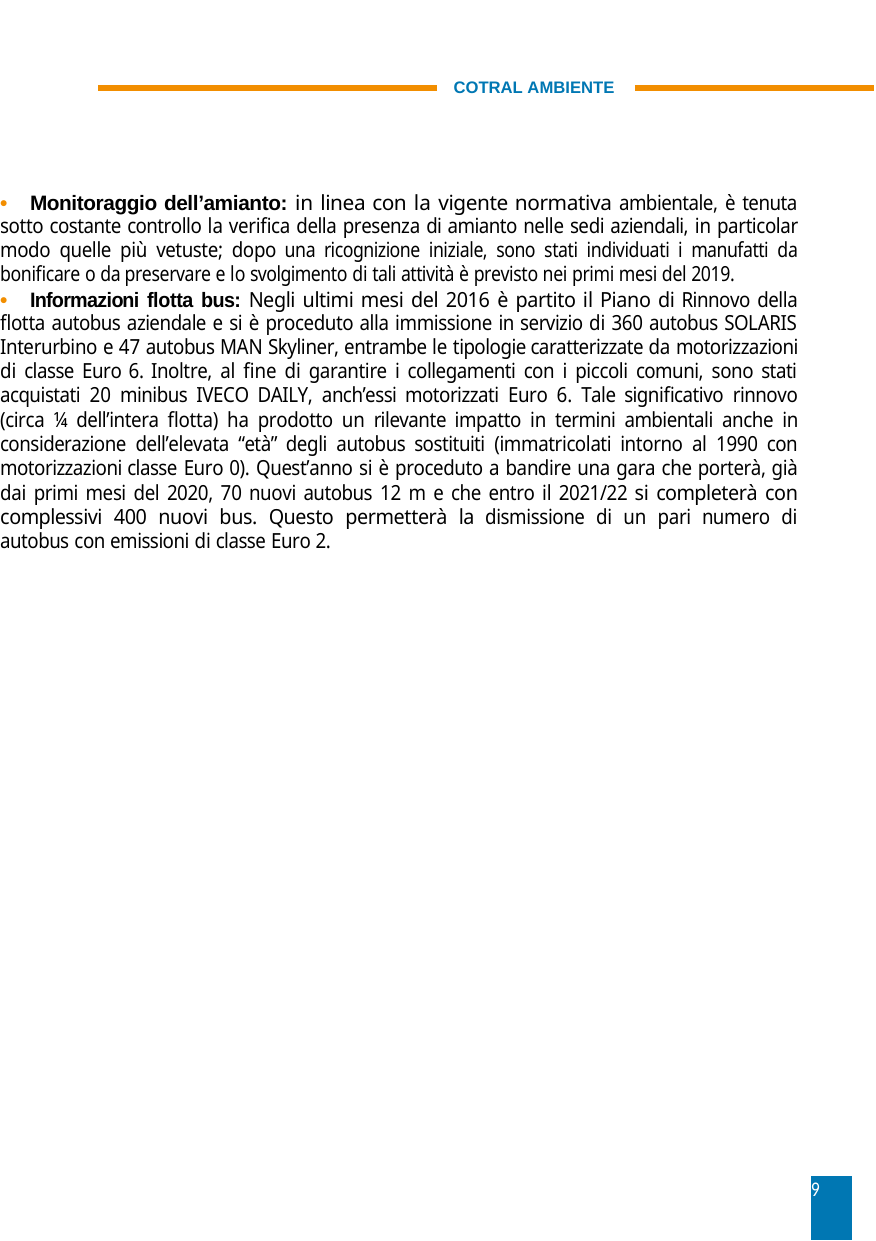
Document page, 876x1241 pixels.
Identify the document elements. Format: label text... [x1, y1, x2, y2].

text COTRAL AMBIENTE [453, 78, 875, 97]
list Informazioni flotta bus: Negli ultimi mesi del 2016 è partito il Piano di Rinnovo della flotta autobus aziendale e si è proceduto alla immissione in servizio di 360 autobus SOLARIS Interurbino e 47 autobus MAN Skyliner, entrambe le tipologie caratterizzate da motorizzazioni di classe Euro 6. Inoltre, al fine di garantire i collegamenti con i piccoli comuni, sono stati acquistati 20 minibus IVECO DAILY, anch’essi motorizzati Euro 6. Tale significativo rinnovo (circa ¼ dell’intera flotta) ha prodotto un rilevante impatto in termini ambientali anche in considerazione dell’elevata “età” degli autobus sostituiti (immatricolati intorno al 1990 con motorizzazioni classe Euro 0). Quest’anno si è proceduto a bandire una gara che porterà, già dai primi mesi del 2020, 70 nuovi autobus 12 m e che entro il 2021/22 si completerà con complessivi 400 nuovi bus. Questo permetterà la dismissione di un pari numero di autobus con emissioni di classe Euro 2. [0, 288, 798, 555]
list Monitoraggio dell’amianto: in linea con la vigente normativa ambientale, è tenuta sotto costante controllo la verifica della presenza di amianto nelle sedi aziendali, in particolar modo quelle più vetuste; dopo una ricognizione iniziale, sono stati individuati i manufatti da bonificare o da preservare e lo svolgimento di tali attività è previsto nei primi mesi del 2019. [0, 191, 798, 288]
